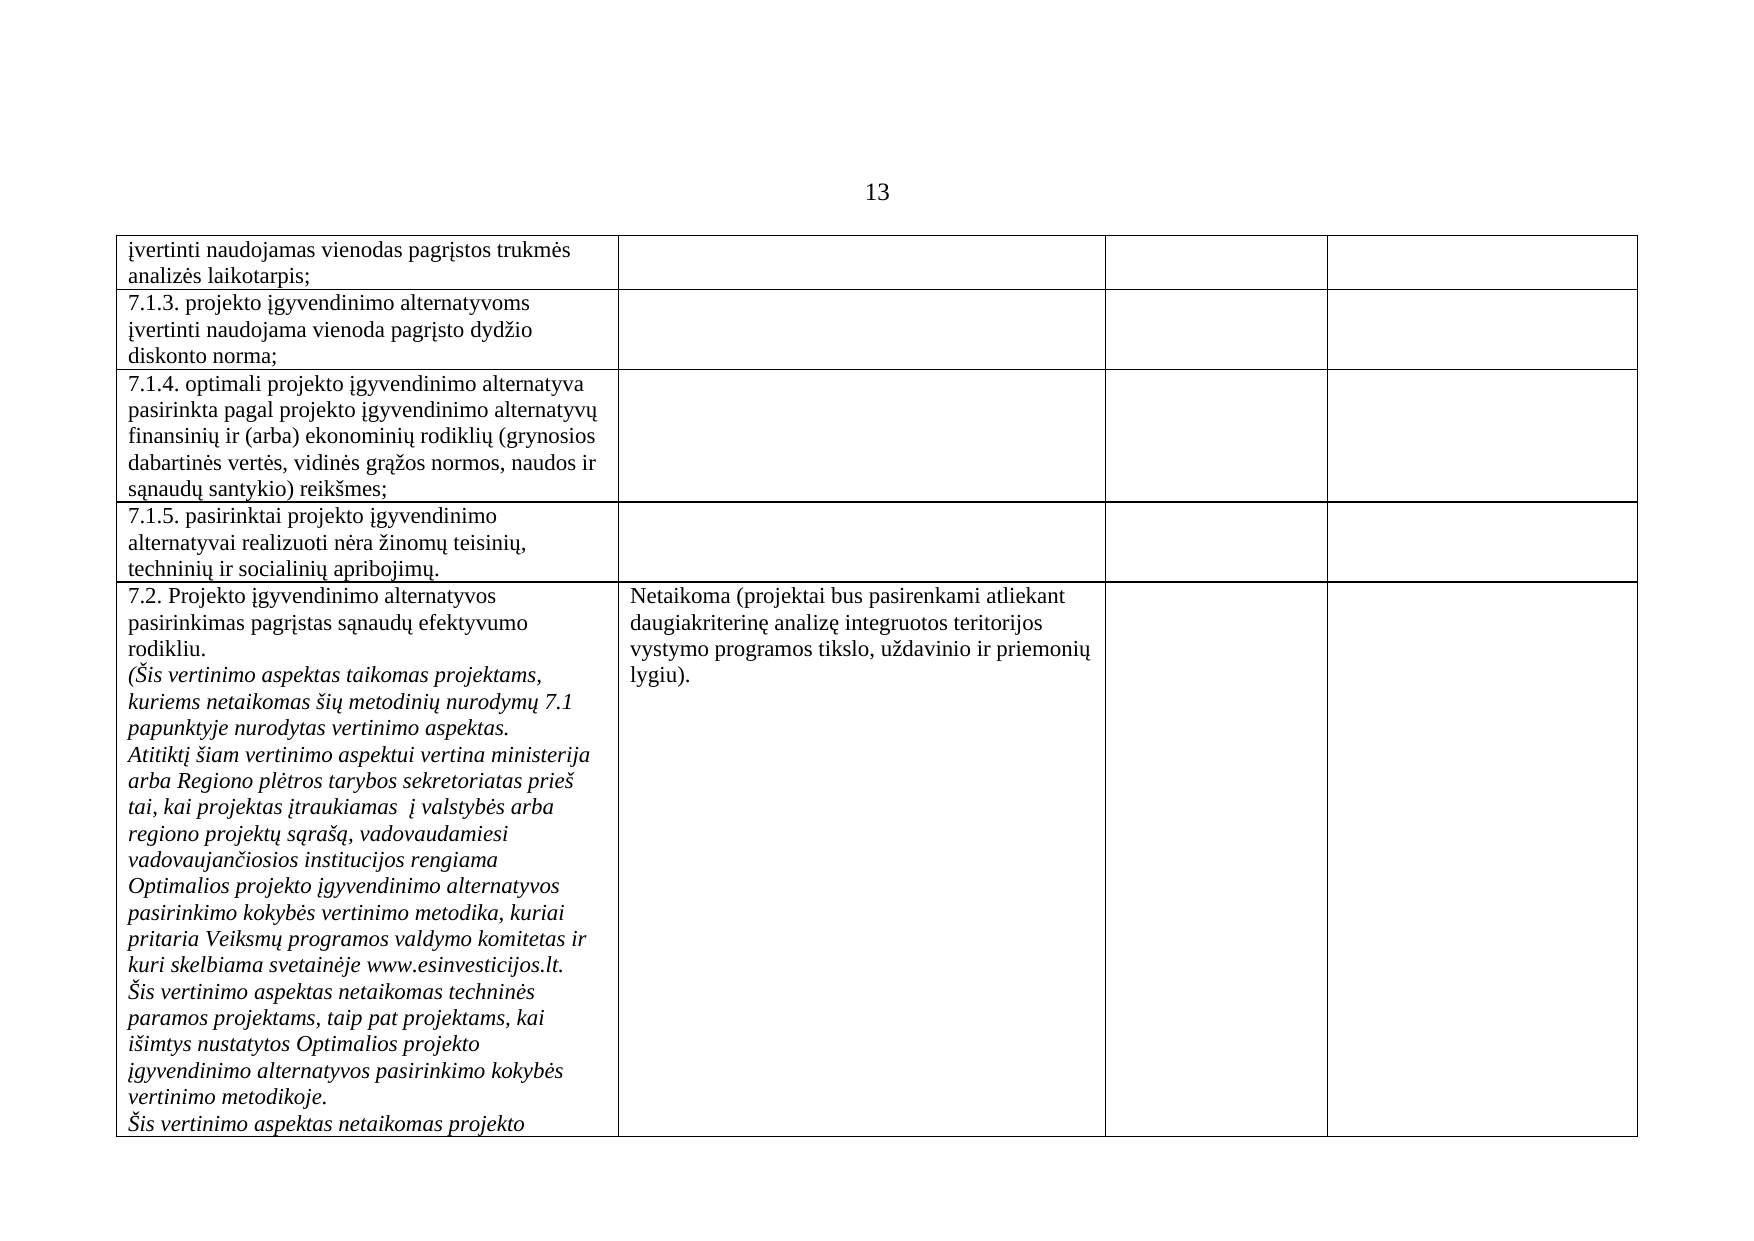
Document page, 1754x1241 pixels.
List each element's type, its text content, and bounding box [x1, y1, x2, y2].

table_cell įvertinti naudojamas vienodas pagrįstos trukmės analizės laikotarpis; [117, 236, 618, 288]
table_cell [619, 370, 1105, 501]
table_cell 7.1.5. pasirinktai projekto įgyvendinimo alternatyvai realizuoti nėra žinomų teisinių, techninių ir socialinių apribojimų. [117, 503, 618, 581]
table_cell [1106, 583, 1327, 1136]
table_cell [1106, 370, 1327, 501]
table_cell [1106, 236, 1327, 288]
table_cell [1106, 503, 1327, 581]
table_cell [1328, 583, 1637, 1136]
table_cell [1328, 370, 1637, 501]
table_cell [1328, 290, 1637, 368]
table_cell 7.2. Projekto įgyvendinimo alternatyvos pasirinkimas pagrįstas sąnaudų efektyvumo rodikliu. (Šis vertinimo aspektas taikomas projektams, kuriems netaikomas šių metodinių nurodymų 7.1 papunktyje nurodytas vertinimo aspektas. Atitiktį šiam vertinimo aspektui vertina ministerija arba Regiono plėtros tarybos sekretoriatas prieš tai, kai projektas įtraukiamas į valstybės arba regiono projektų sąrašą, vadovaudamiesi vadovaujančiosios institucijos rengiama Optimalios projekto įgyvendinimo alternatyvos pasirinkimo kokybės vertinimo metodika, kuriai pritaria Veiksmų programos valdymo komitetas ir kuri skelbiama svetainėje www.esinvesticijos.lt. Šis vertinimo aspektas netaikomas techninės paramos projektams, taip pat projektams, kai išimtys nustatytos Optimalios projekto įgyvendinimo alternatyvos pasirinkimo kokybės vertinimo metodikoje. Šis vertinimo aspektas netaikomas projekto [117, 583, 618, 1136]
table_cell [619, 503, 1105, 581]
table_cell 7.1.4. optimali projekto įgyvendinimo alternatyva pasirinkta pagal projekto įgyvendinimo alternatyvų finansinių ir (arba) ekonominių rodiklių (grynosios dabartinės vertės, vidinės grąžos normos, naudos ir sąnaudų santykio) reikšmes; [117, 370, 618, 501]
table_cell [619, 290, 1105, 368]
table_cell [619, 236, 1105, 288]
table_cell [1328, 236, 1637, 288]
table_cell [1106, 290, 1327, 368]
table_cell 7.1.3. projekto įgyvendinimo alternatyvoms įvertinti naudojama vienoda pagrįsto dydžio diskonto norma; [117, 290, 618, 368]
table_cell Netaikoma (projektai bus pasirenkami atliekant daugiakriterinę analizę integruotos teritorijos vystymo programos tikslo, uždavinio ir priemonių lygiu). [619, 583, 1105, 1136]
table_cell [1328, 503, 1637, 581]
